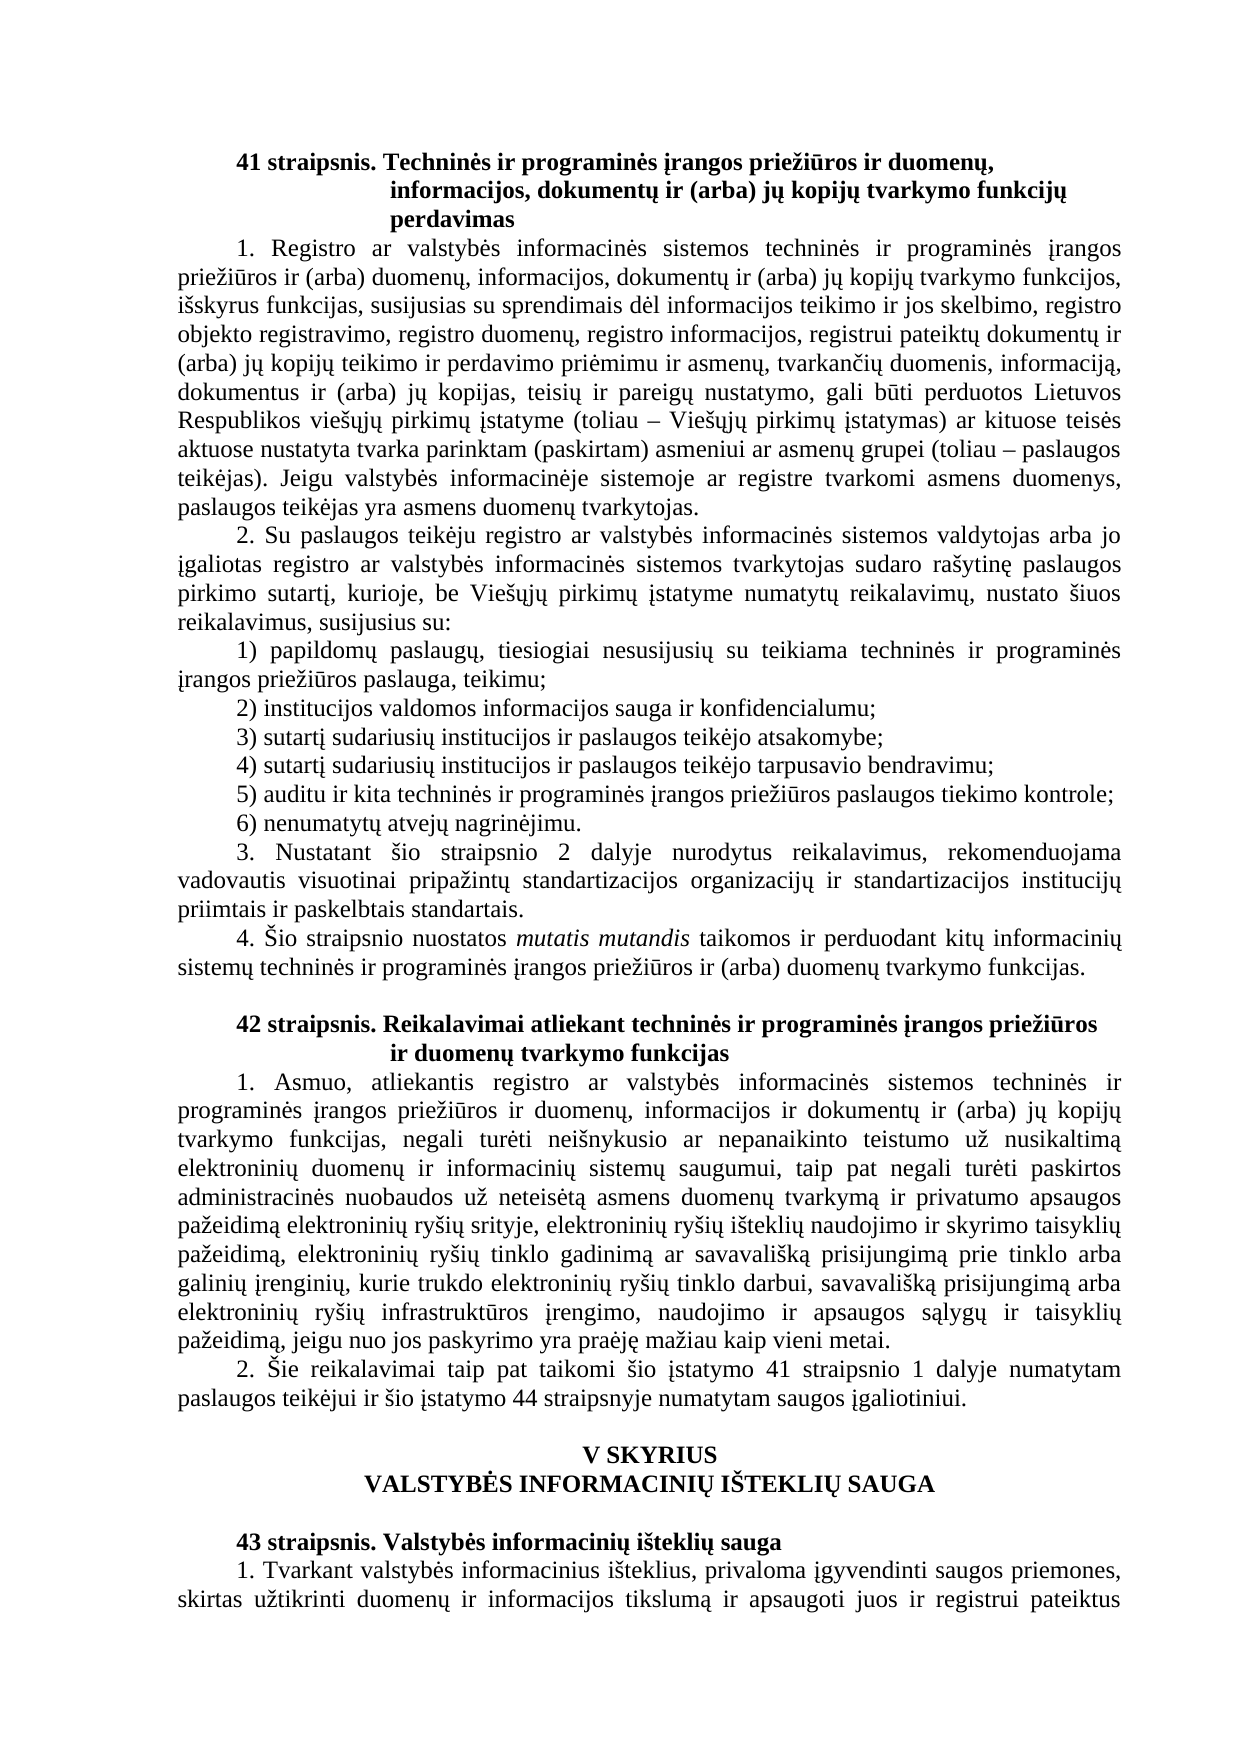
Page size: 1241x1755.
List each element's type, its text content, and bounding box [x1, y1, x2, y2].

text VALSTYBĖS INFORMACINIŲ IŠTEKLIŲ SAUGA [177, 1469, 1122, 1498]
text 2. Su paslaugos teikėju registro ar valstybės informacinės sistemos valdytojas arba jo įgaliotas registro ar valstybės informacinės sistemos tvarkytojas sudaro rašytinę paslaugos pirkimo sutartį, kurioje, be Viešųjų pirkimų įstatyme numatytų reikalavimų, nustato šiuos reikalavimus, susijusius su: [177, 521, 1122, 636]
text 42 straipsnis. Reikalavimai atliekant techninės ir programinės įrangos priežiūros ir duomenų tvarkymo funkcijas [236, 1009, 1122, 1067]
text 3. Nustatant šio straipsnio 2 dalyje nurodytus reikalavimus, rekomenduojama vadovautis visuotinai pripažintų standartizacijos organizacijų ir standartizacijos institucijų priimtais ir paskelbtais standartais. [177, 837, 1122, 923]
text 3) sutartį sudariusių institucijos ir paslaugos teikėjo atsakomybe; [177, 722, 1122, 751]
text 1. Asmuo, atliekantis registro ar valstybės informacinės sistemos techninės ir programinės įrangos priežiūros ir duomenų, informacijos ir dokumentų ir (arba) jų kopijų tvarkymo funkcijas, negali turėti neišnykusio ar nepanaikinto teistumo už nusikaltimą elektroninių duomenų ir informacinių sistemų saugumui, taip pat negali turėti paskirtos administracinės nuobaudos už neteisėtą asmens duomenų tvarkymą ir privatumo apsaugos pažeidimą elektroninių ryšių srityje, elektroninių ryšių išteklių naudojimo ir skyrimo taisyklių pažeidimą, elektroninių ryšių tinklo gadinimą ar savavališką prisijungimą prie tinklo arba galinių įrenginių, kurie trukdo elektroninių ryšių tinklo darbui, savavališką prisijungimą arba elektroninių ryšių infrastruktūros įrengimo, naudojimo ir apsaugos sąlygų ir taisyklių pažeidimą, jeigu nuo jos paskyrimo yra praėję mažiau kaip vieni metai. [177, 1067, 1122, 1354]
text 6) nenumatytų atvejų nagrinėjimu. [177, 808, 1122, 837]
text 1. Tvarkant valstybės informacinius išteklius, privaloma įgyvendinti saugos priemones, skirtas užtikrinti duomenų ir informacijos tikslumą ir apsaugoti juos ir registrui pateiktus [177, 1556, 1122, 1613]
text V SKYRIUS [177, 1441, 1122, 1469]
text 2. Šie reikalavimai taip pat taikomi šio įstatymo 41 straipsnio 1 dalyje numatytam paslaugos teikėjui ir šio įstatymo 44 straipsnyje numatytam saugos įgaliotiniui. [177, 1354, 1122, 1412]
text 43 straipsnis. Valstybės informacinių išteklių sauga [177, 1527, 1122, 1556]
text 5) auditu ir kita techninės ir programinės įrangos priežiūros paslaugos tiekimo kontrole; [177, 779, 1122, 808]
text 2) institucijos valdomos informacijos sauga ir konfidencialumu; [177, 693, 1122, 722]
text 4. Šio straipsnio nuostatos mutatis mutandis taikomos ir perduodant kitų informacinių sistemų techninės ir programinės įrangos priežiūros ir (arba) duomenų tvarkymo funkcijas. [177, 923, 1122, 981]
text 4) sutartį sudariusių institucijos ir paslaugos teikėjo tarpusavio bendravimu; [177, 751, 1122, 779]
text 1) papildomų paslaugų, tiesiogiai nesusijusių su teikiama techninės ir programinės įrangos priežiūros paslauga, teikimu; [177, 636, 1122, 693]
text 1. Registro ar valstybės informacinės sistemos techninės ir programinės įrangos priežiūros ir (arba) duomenų, informacijos, dokumentų ir (arba) jų kopijų tvarkymo funkcijos, išskyrus funkcijas, susijusias su sprendimais dėl informacijos teikimo ir jos skelbimo, registro objekto registravimo, registro duomenų, registro informacijos, registrui pateiktų dokumentų ir (arba) jų kopijų teikimo ir perdavimo priėmimu ir asmenų, tvarkančių duomenis, informaciją, dokumentus ir (arba) jų kopijas, teisių ir pareigų nustatymo, gali būti perduotos Lietuvos Respublikos viešųjų pirkimų įstatyme (toliau – Viešųjų pirkimų įstatymas) ar kituose teisės aktuose nustatyta tvarka parinktam (paskirtam) asmeniui ar asmenų grupei (toliau – paslaugos teikėjas). Jeigu valstybės informacinėje sistemoje ar registre tvarkomi asmens duomenys, paslaugos teikėjas yra asmens duomenų tvarkytojas. [177, 233, 1122, 521]
text 41 straipsnis. Techninės ir programinės įrangos priežiūros ir duomenų, informacijos, dokumentų ir (arba) jų kopijų tvarkymo funkcijų perdavimas [236, 147, 1122, 233]
